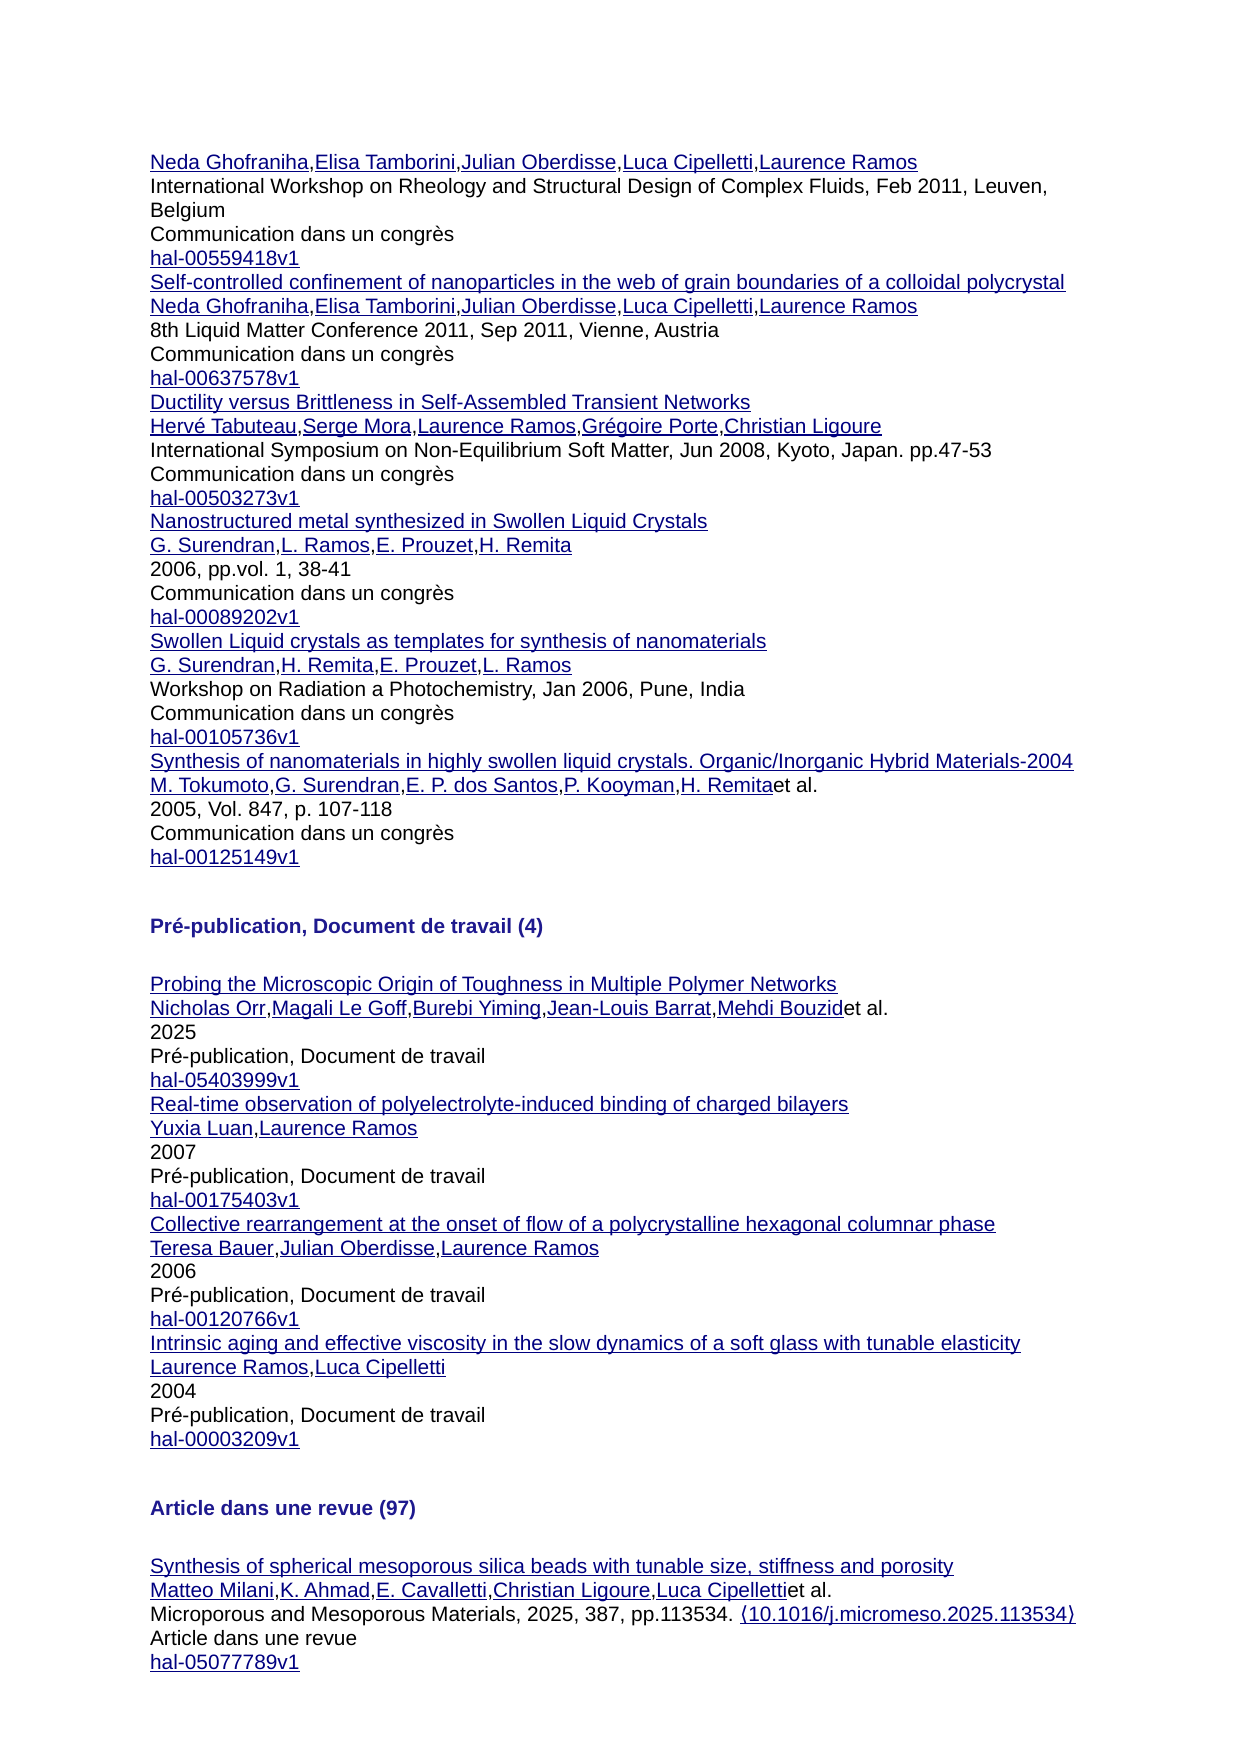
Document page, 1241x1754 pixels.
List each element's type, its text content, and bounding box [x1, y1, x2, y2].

table_cell Intrinsic aging and effective viscosity in the slow dynamics of a soft glass with tunable elasticity Laurence Ramos,Luca Cipelletti 2004 Pré-publication, Document de travail hal-00003209v1 [150, 1331, 1090, 1451]
table_cell Collective rearrangement at the onset of flow of a polycrystalline hexagonal columnar phase Teresa Bauer,Julian Oberdisse,Laurence Ramos 2006 Pré-publication, Document de travail hal-00120766v1 [150, 1211, 1090, 1331]
table_cell Self-controlled confinement of nanoparticles in the web of grain boundaries of a colloidal polycrystal Neda Ghofraniha,Elisa Tamborini,Julian Oberdisse,Luca Cipelletti,Laurence Ramos 8th Liquid Matter Conference 2011, Sep 2011, Vienne, Austria Communication dans un congrès hal-00637578v1 [150, 270, 1090, 389]
subtitle Pré-publication, Document de travail (4) [150, 913, 1090, 937]
table_cell Swollen Liquid crystals as templates for synthesis of nanomaterials G. Surendran,H. Remita,E. Prouzet,L. Ramos Workshop on Radiation a Photochemistry, Jan 2006, Pune, India Communication dans un congrès hal-00105736v1 [150, 629, 1090, 749]
table_header Synthesis of spherical mesoporous silica beads with tunable size, stiffness and porosity Matteo Milani,K. Ahmad,E. Cavalletti,Christian Ligoure,Luca Cipellettiet al. Microporous and Mesoporous Materials, 2025, 387, pp.113534. ⟨10.1016/j.micromeso.2025.113534⟩ Article dans une revue hal-05077789v1 [150, 1554, 1090, 1674]
table_cell Nanostructured metal synthesized in Swollen Liquid Crystals G. Surendran,L. Ramos,E. Prouzet,H. Remita 2006, pp.vol. 1, 38-41 Communication dans un congrès hal-00089202v1 [150, 509, 1090, 629]
subtitle Article dans une revue (97) [150, 1496, 1090, 1520]
table_cell Real-time observation of polyelectrolyte-induced binding of charged bilayers Yuxia Luan,Laurence Ramos 2007 Pré-publication, Document de travail hal-00175403v1 [150, 1092, 1090, 1211]
table_header Probing the Microscopic Origin of Toughness in Multiple Polymer Networks Nicholas Orr,Magali Le Goff,Burebi Yiming,Jean-Louis Barrat,Mehdi Bouzidet al. 2025 Pré-publication, Document de travail hal-05403999v1 [150, 972, 1090, 1092]
table_cell Neda Ghofraniha,Elisa Tamborini,Julian Oberdisse,Luca Cipelletti,Laurence Ramos International Workshop on Rheology and Structural Design of Complex Fluids, Feb 2011, Leuven, Belgium Communication dans un congrès hal-00559418v1 [150, 150, 1090, 270]
table_cell Ductility versus Brittleness in Self-Assembled Transient Networks Hervé Tabuteau,Serge Mora,Laurence Ramos,Grégoire Porte,Christian Ligoure International Symposium on Non-Equilibrium Soft Matter, Jun 2008, Kyoto, Japan. pp.47-53 Communication dans un congrès hal-00503273v1 [150, 390, 1090, 509]
table_cell Synthesis of nanomaterials in highly swollen liquid crystals. Organic/Inorganic Hybrid Materials-2004 M. Tokumoto,G. Surendran,E. P. dos Santos,P. Kooyman,H. Remitaet al. 2005, Vol. 847, p. 107-118 Communication dans un congrès hal-00125149v1 [150, 749, 1090, 869]
